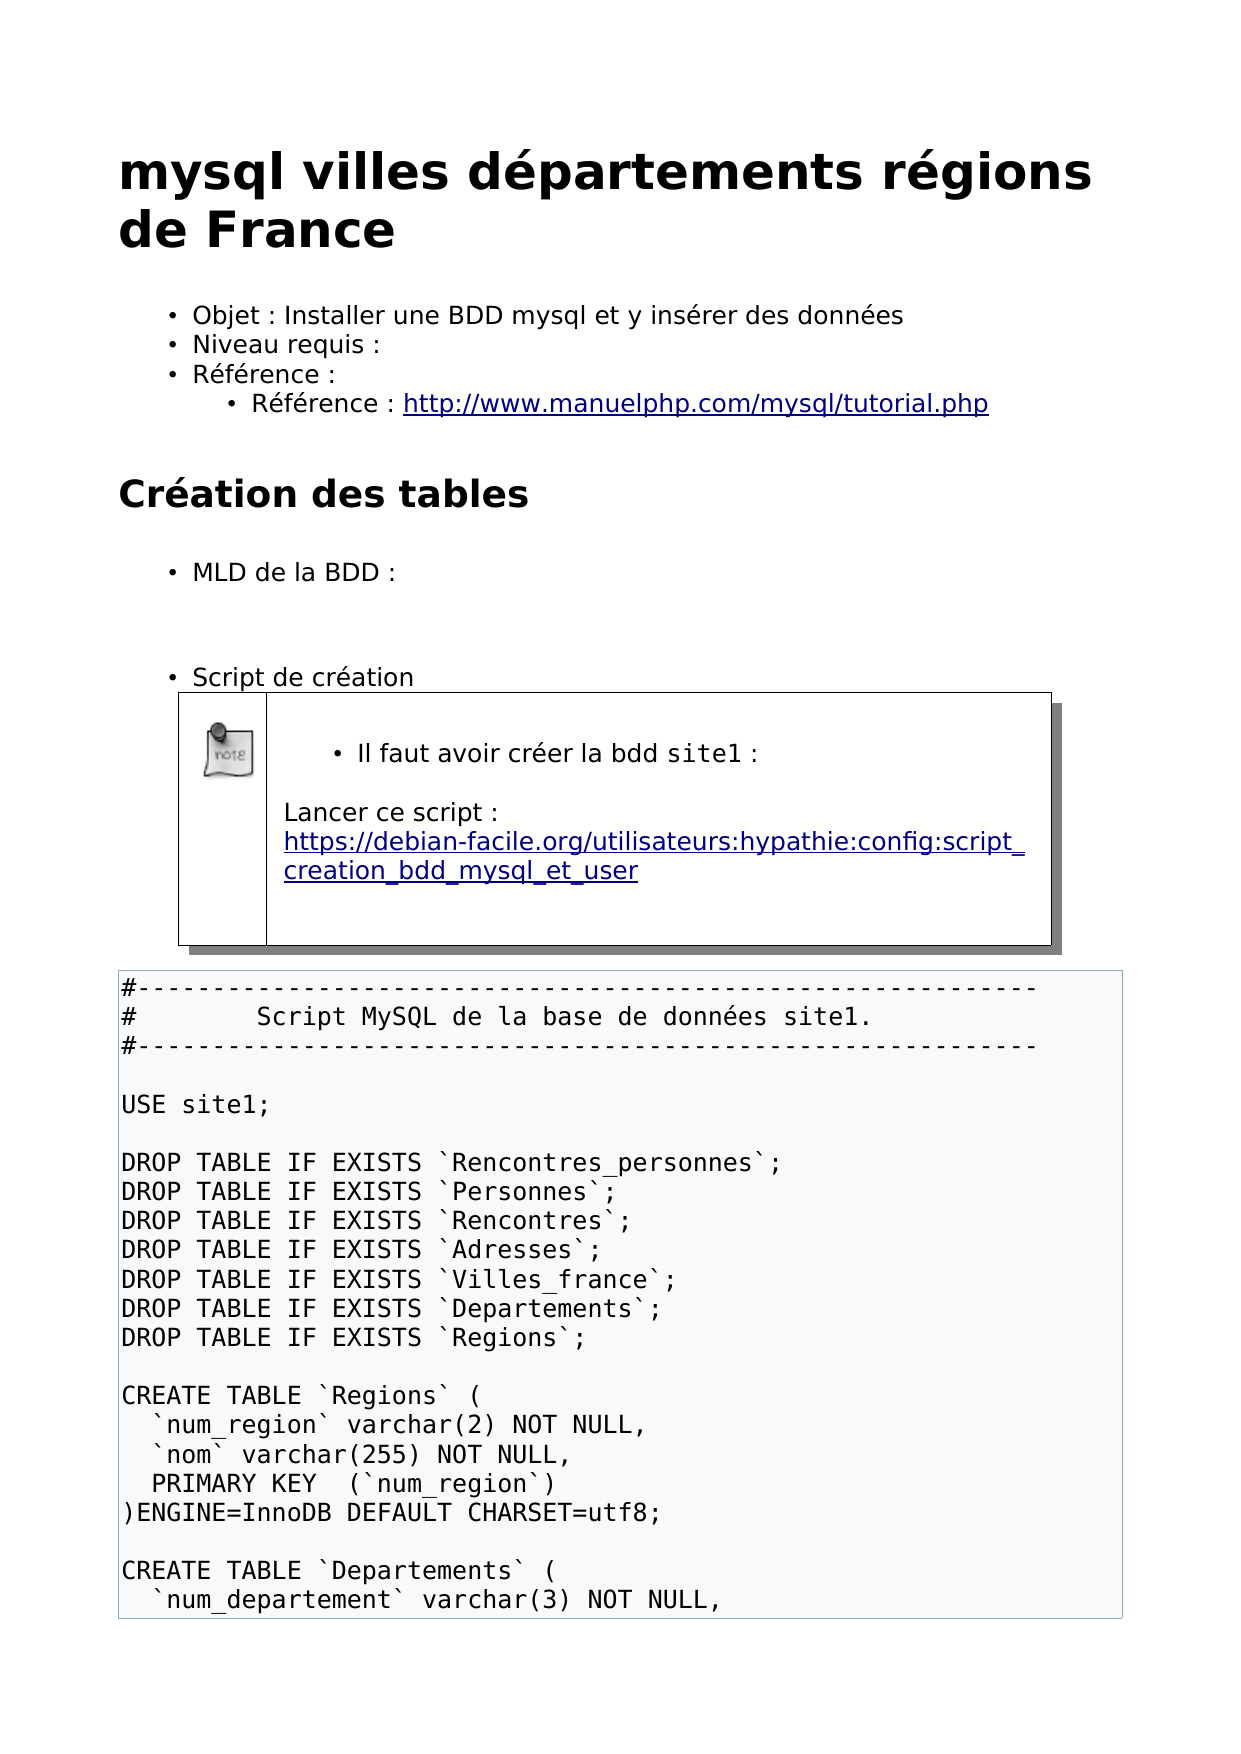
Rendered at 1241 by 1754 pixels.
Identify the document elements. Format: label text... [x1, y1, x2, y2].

subtitle Création des tables [118, 473, 1122, 516]
table_header Il faut avoir créer la bdd site1 : Lancer ce script : https://debian-facile.org/utilisateurs:hypathie:config:script_creation_bdd_mysql_et_user [267, 693, 1051, 944]
list Objet : Installer une BDD mysql et y insérer des données [177, 302, 1122, 331]
list Script de création [177, 663, 1122, 692]
picture [190, 715, 266, 791]
subtitle mysql villes départements régions de France [118, 143, 1122, 259]
table_header #------------------------------------------------------------ # Script MySQL de la base de données site1. #------------------------------------------------------------ USE site1; DROP TABLE IF EXISTS `Rencontres_personnes`; DROP TABLE IF EXISTS `Personnes`; DROP TABLE IF EXISTS `Rencontres`; DROP TABLE IF EXISTS `Adresses`; DROP TABLE IF EXISTS `Villes_france`; DROP TABLE IF EXISTS `Departements`; DROP TABLE IF EXISTS `Regions`; CREATE TABLE `Regions` ( `num_region` varchar(2) NOT NULL, `nom` varchar(255) NOT NULL, PRIMARY KEY (`num_region`) )ENGINE=InnoDB DEFAULT CHARSET=utf8; CREATE TABLE `Departements` ( `num_departement` varchar(3) NOT NULL, [119, 971, 1122, 1618]
list Référence : http://www.manuelphp.com/mysql/tutorial.php [236, 389, 1122, 418]
list Référence : [177, 360, 1122, 389]
list Niveau requis : [177, 331, 1122, 360]
list MLD de la BDD : [177, 558, 1122, 587]
table_header [179, 693, 266, 944]
